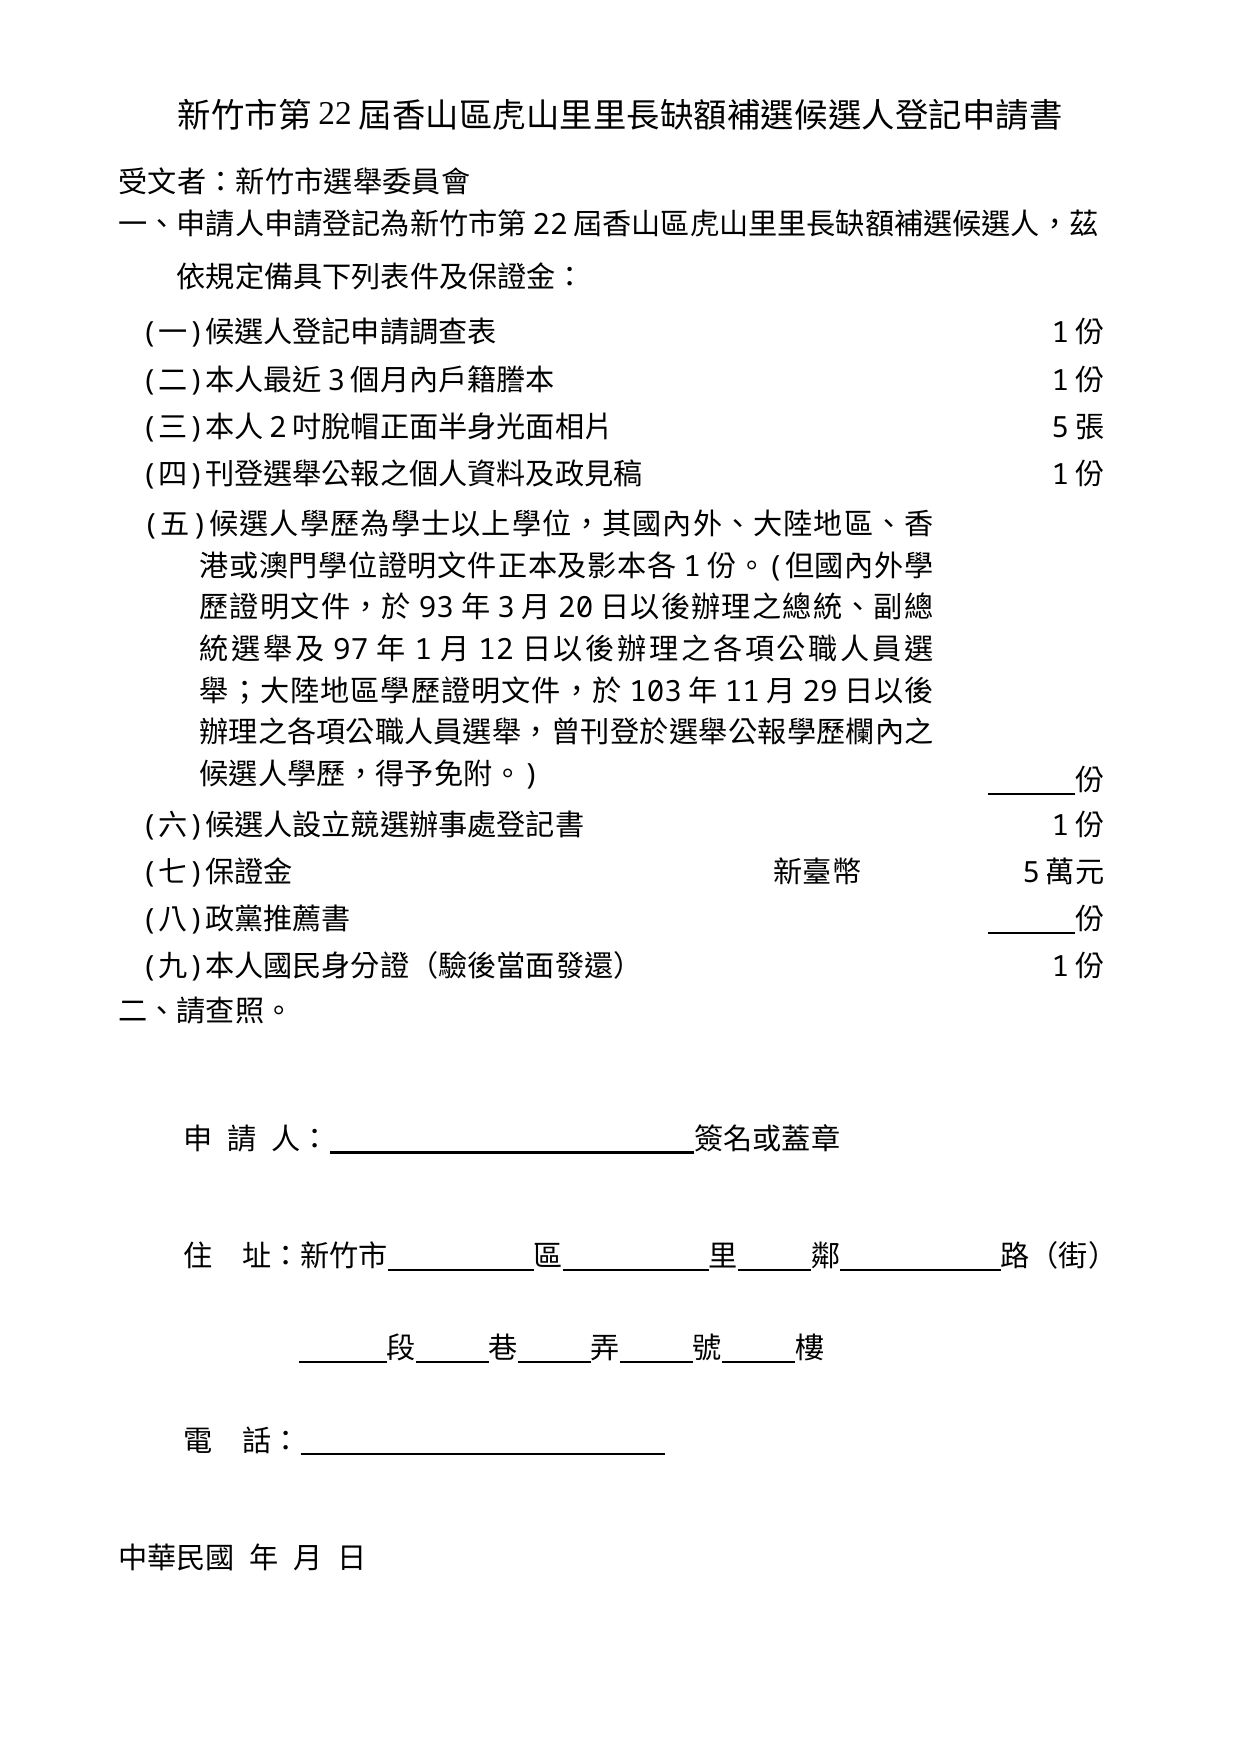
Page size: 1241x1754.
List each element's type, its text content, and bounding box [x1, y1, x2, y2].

text 住 址：新竹市 區 里 鄰 路（街） [118, 1232, 1122, 1275]
table_cell 5萬元 [946, 846, 1115, 893]
text 二、請查照。 [118, 988, 1122, 1030]
text 電 話： [118, 1417, 1122, 1459]
table_cell 1份 [946, 354, 1115, 401]
table_cell (八)政黨推薦書 [129, 893, 946, 941]
text 新竹市第22屆香山區虎山里里長缺額補選候選人登記申請書 [118, 89, 1122, 158]
table_cell (三)本人2吋脫帽正面半身光面相片 [129, 401, 946, 448]
table_cell (七)保證金 新臺幣 [129, 846, 946, 893]
table_cell (二)本人最近3個月內戶籍謄本 [129, 354, 946, 401]
text 申 請 人： 簽名或蓋章 [118, 1115, 1122, 1157]
text 受文者：新竹市選舉委員會 [118, 158, 1122, 201]
table_cell (六)候選人設立競選辦事處登記書 [129, 799, 946, 846]
table_cell (五)候選人學歷為學士以上學位，其國內外、大陸地區、香港或澳門學位證明文件正本及影本各1份。(但國內外學歷證明文件，於93年3月20日以後辦理之總統、副總統選舉及97年1月12日以後辦理之各項公職人員選舉；大陸地區學歷證明文件，於103年11月29日以後辦理之各項公職人員選舉，曾刊登於選舉公報學歷欄內之候選人學歷，得予免附。) [129, 496, 946, 799]
table_cell 1份 [946, 448, 1115, 496]
table_cell 份 [946, 496, 1115, 799]
text 一、申請人申請登記為新竹市第22屆香山區虎山里里長缺額補選候選人，茲依規定備具下列表件及保證金： [118, 201, 1122, 296]
text 中華民國 年 月 日 [118, 1534, 1122, 1577]
table_cell 份 [946, 893, 1115, 941]
table_cell (九)本人國民身分證（驗後當面發還） [129, 941, 946, 988]
table_cell 5張 [946, 401, 1115, 448]
table_cell (四)刊登選舉公報之個人資料及政見稿 [129, 448, 946, 496]
table_header 1份 [946, 306, 1115, 354]
table_cell 1份 [946, 799, 1115, 846]
text 段 巷 弄 號 樓 [118, 1325, 1122, 1367]
table_cell 1份 [946, 941, 1115, 988]
table_header (一)候選人登記申請調查表 [129, 306, 946, 354]
